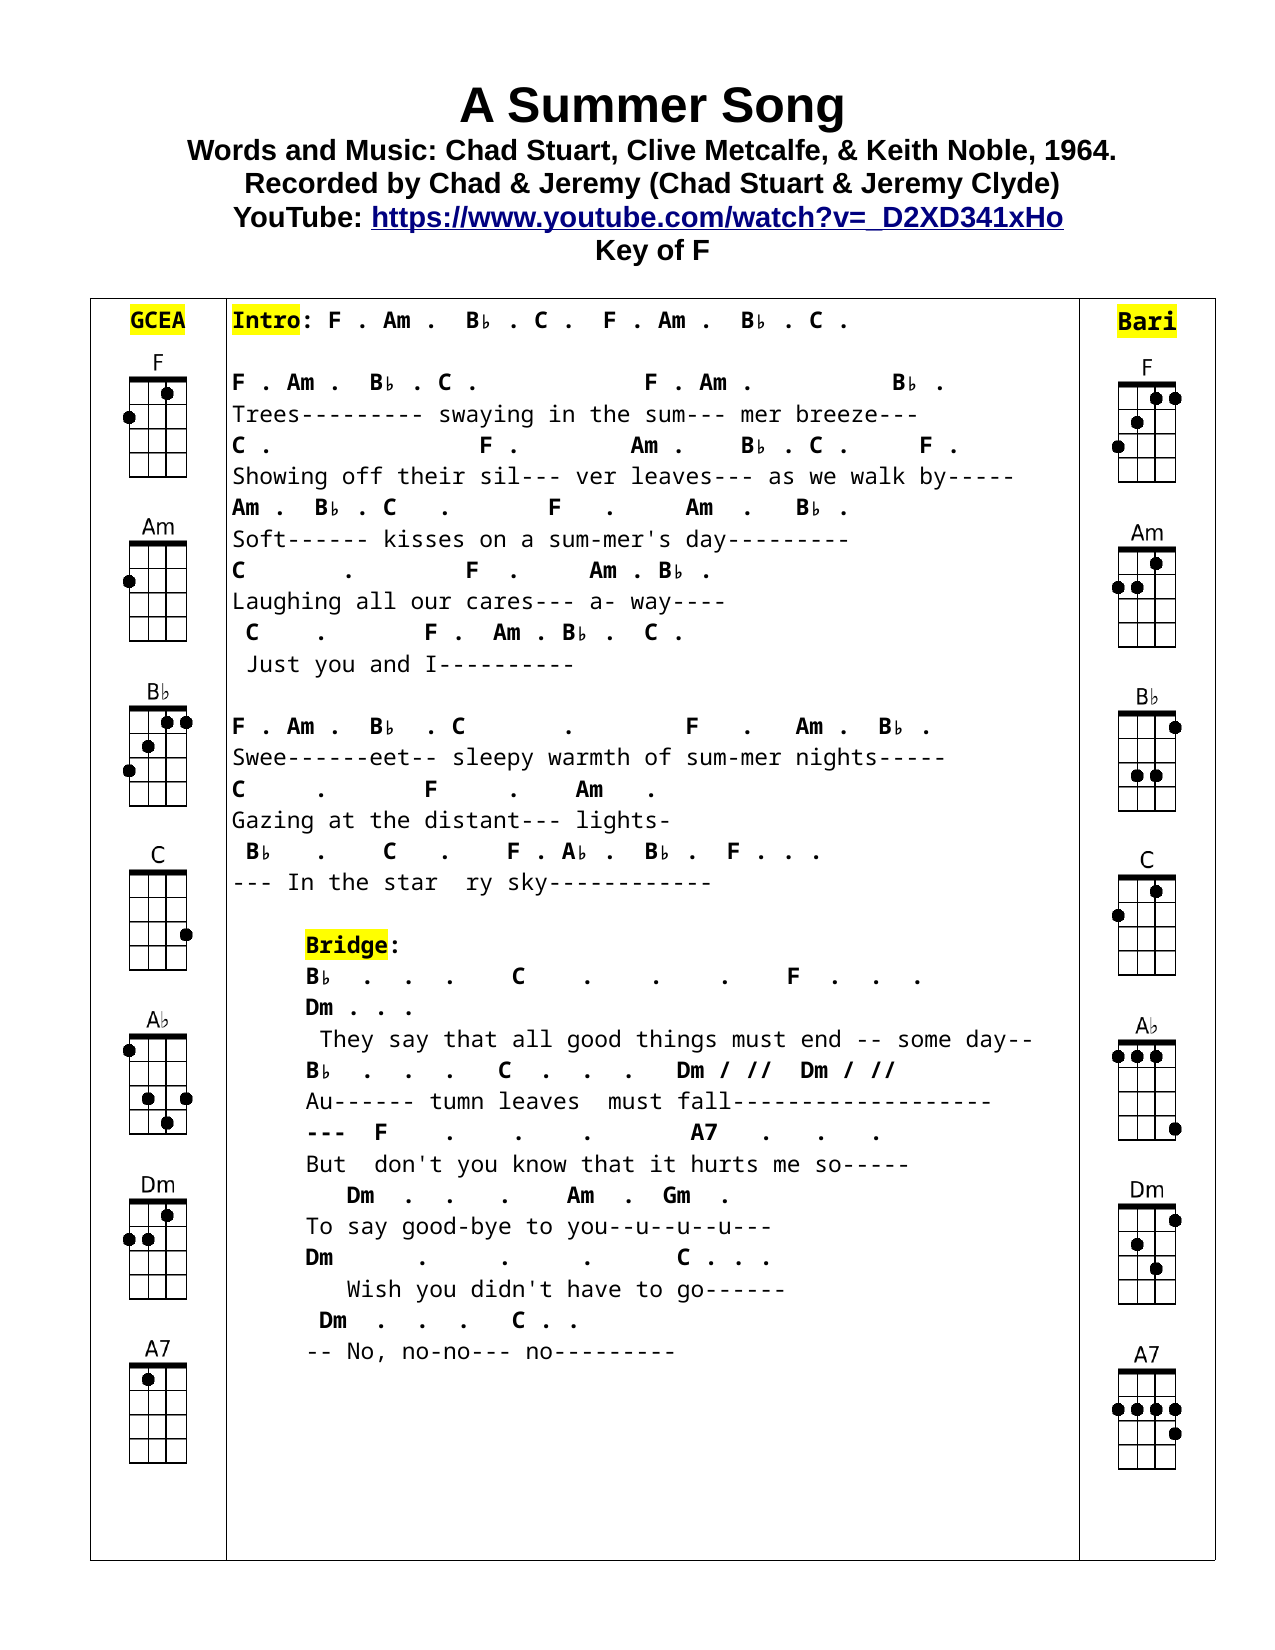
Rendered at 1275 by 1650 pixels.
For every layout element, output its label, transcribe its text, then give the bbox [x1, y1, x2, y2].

picture [101, 1171, 215, 1322]
picture [1090, 1012, 1204, 1163]
table_header [1080, 1013, 1090, 1162]
picture [101, 678, 215, 829]
text YouTube: https://www.youtube.com/watch?v=_D2XD341xHo [90, 199, 1215, 233]
text Key of F [90, 233, 1215, 267]
picture [101, 1335, 215, 1486]
table_header [1080, 1163, 1215, 1559]
picture [101, 842, 215, 993]
text A Summer Song [90, 75, 1215, 132]
text Recorded by Chad & Jeremy (Chad Stuart & Jeremy Clyde) [90, 166, 1215, 199]
picture [101, 1006, 215, 1157]
picture [1090, 355, 1204, 505]
text Words and Music: Chad Stuart, Clive Metcalfe, & Keith Noble, 1964. [90, 132, 1215, 166]
picture [1090, 848, 1204, 998]
picture [1090, 1176, 1204, 1327]
table_header Intro: F . Am . B♭ . C . F . Am . B♭ . C . F . Am . B♭ . C . F . Am . B♭ . Trees--------- swaying in the sum--- mer breeze--- C . F . Am . B♭ . C . F . Showing off their sil--- ver leaves--- as we walk by----- Am . B♭ . C . F . Am . B♭ . Soft------ kisses on a sum-mer's day--------- C . F . Am . B♭ . Laughing all our cares--- a- way---- C . F . Am . B♭ . C . Just you and I---------- F . Am . B♭ . C . F . Am . B♭ . Swee------eet-- sleepy warmth of sum-mer nights----- C . F . Am . Gazing at the distant--- lights- B♭ . C . F . A♭ . B♭ . F . . . --- In the star ry sky------------ Bridge: B♭ . . . C . . . F . . . Dm . . . They say that all good things must end -- some day-- B♭ . . . C . . . Dm / // Dm / // Au------ tumn leaves must fall------------------- --- F . . . A7 . . . But don't you know that it hurts me so----- Dm . . . Am . Gm . To say good-bye to you--u--u--u--- Dm . . . C . . . Wish you didn't have to go------ Dm . . . C . . -- No, no-no--- no--------- [227, 299, 1079, 1559]
table_header [1204, 1013, 1215, 1162]
picture [101, 513, 215, 664]
table_header GCEA [91, 299, 226, 842]
table_header [91, 993, 226, 1559]
table_header [215, 843, 226, 992]
picture [1090, 1341, 1204, 1492]
picture [1090, 519, 1204, 670]
table_header Bari [1080, 299, 1215, 1012]
table_header [91, 843, 101, 992]
picture [1090, 683, 1204, 834]
picture [101, 349, 215, 500]
